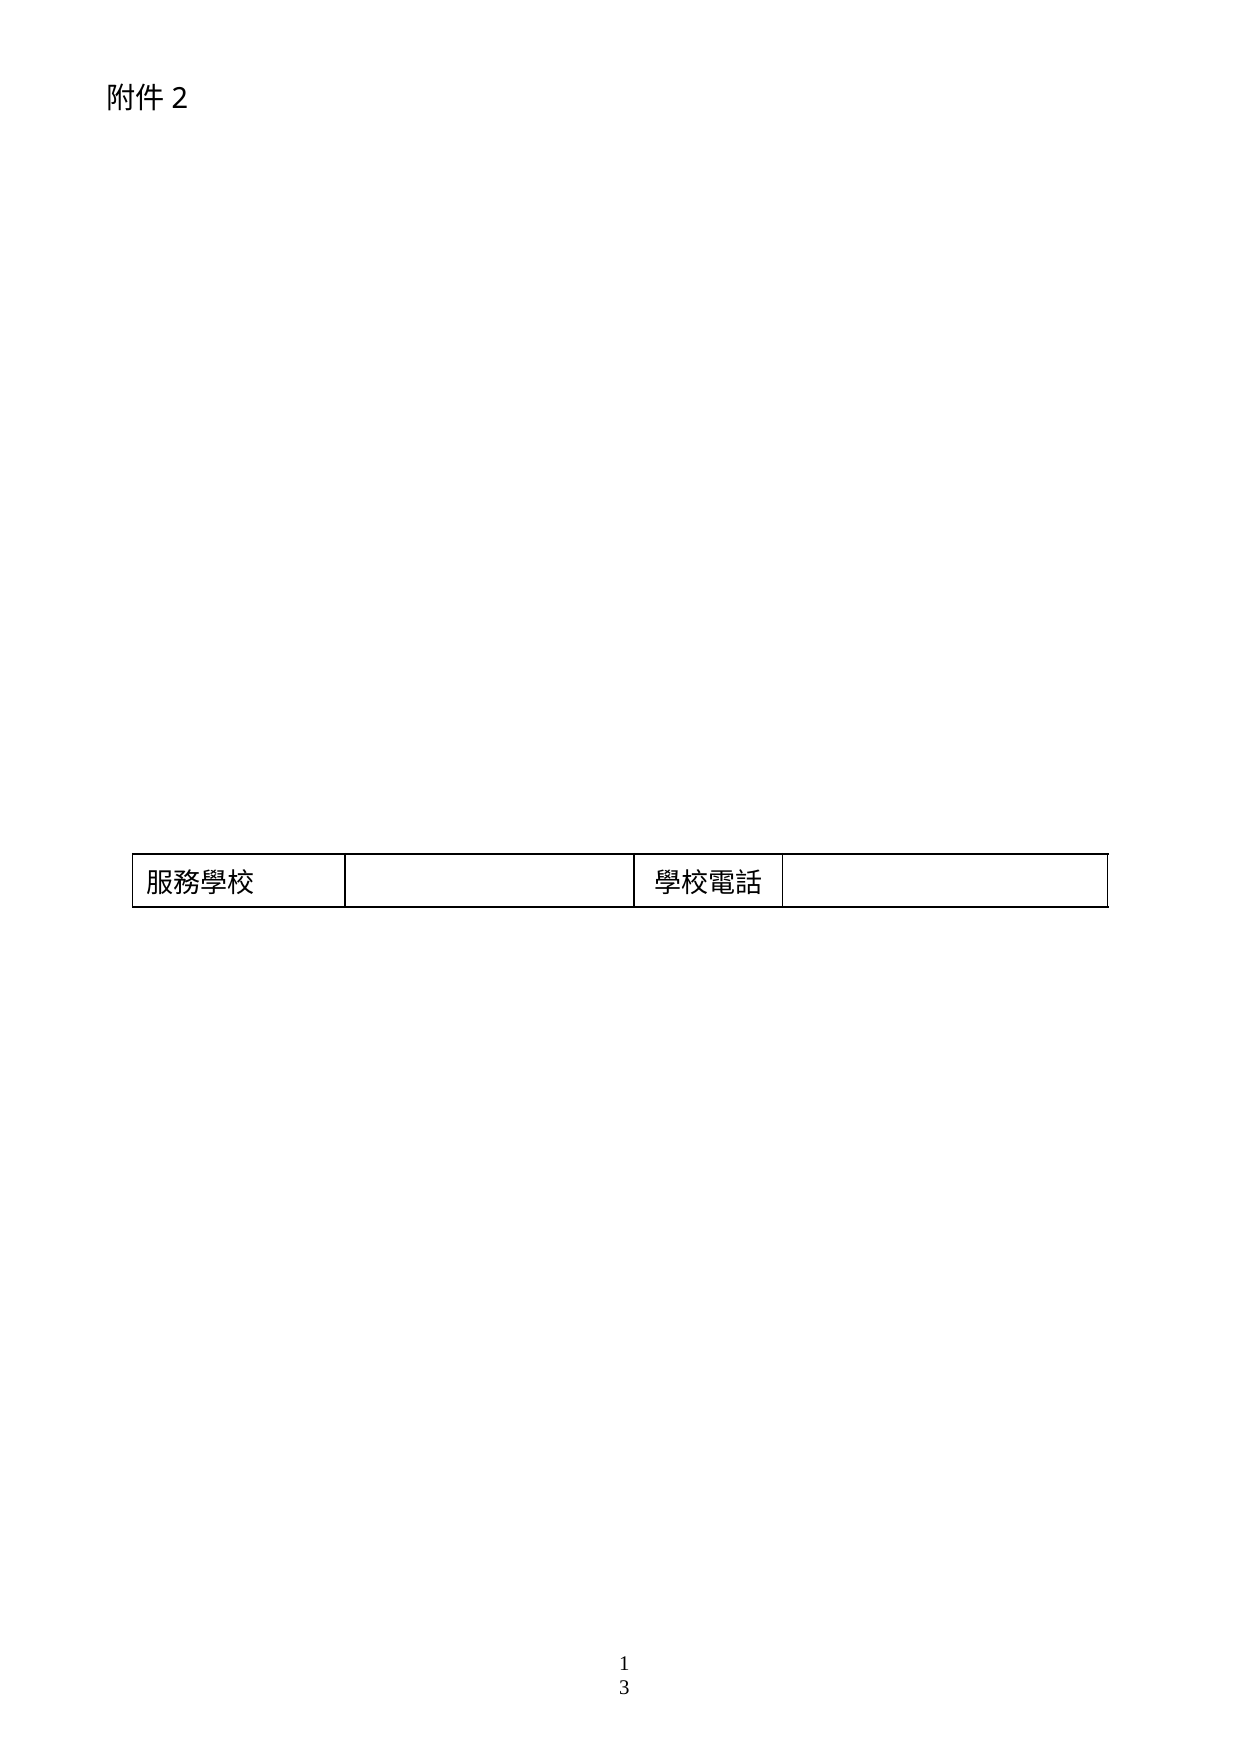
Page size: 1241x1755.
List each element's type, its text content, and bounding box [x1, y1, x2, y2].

table_header 服務學校 [133, 855, 344, 906]
table_header [783, 855, 1107, 906]
table_header 學校電話 [635, 855, 782, 906]
table_header [346, 855, 633, 906]
